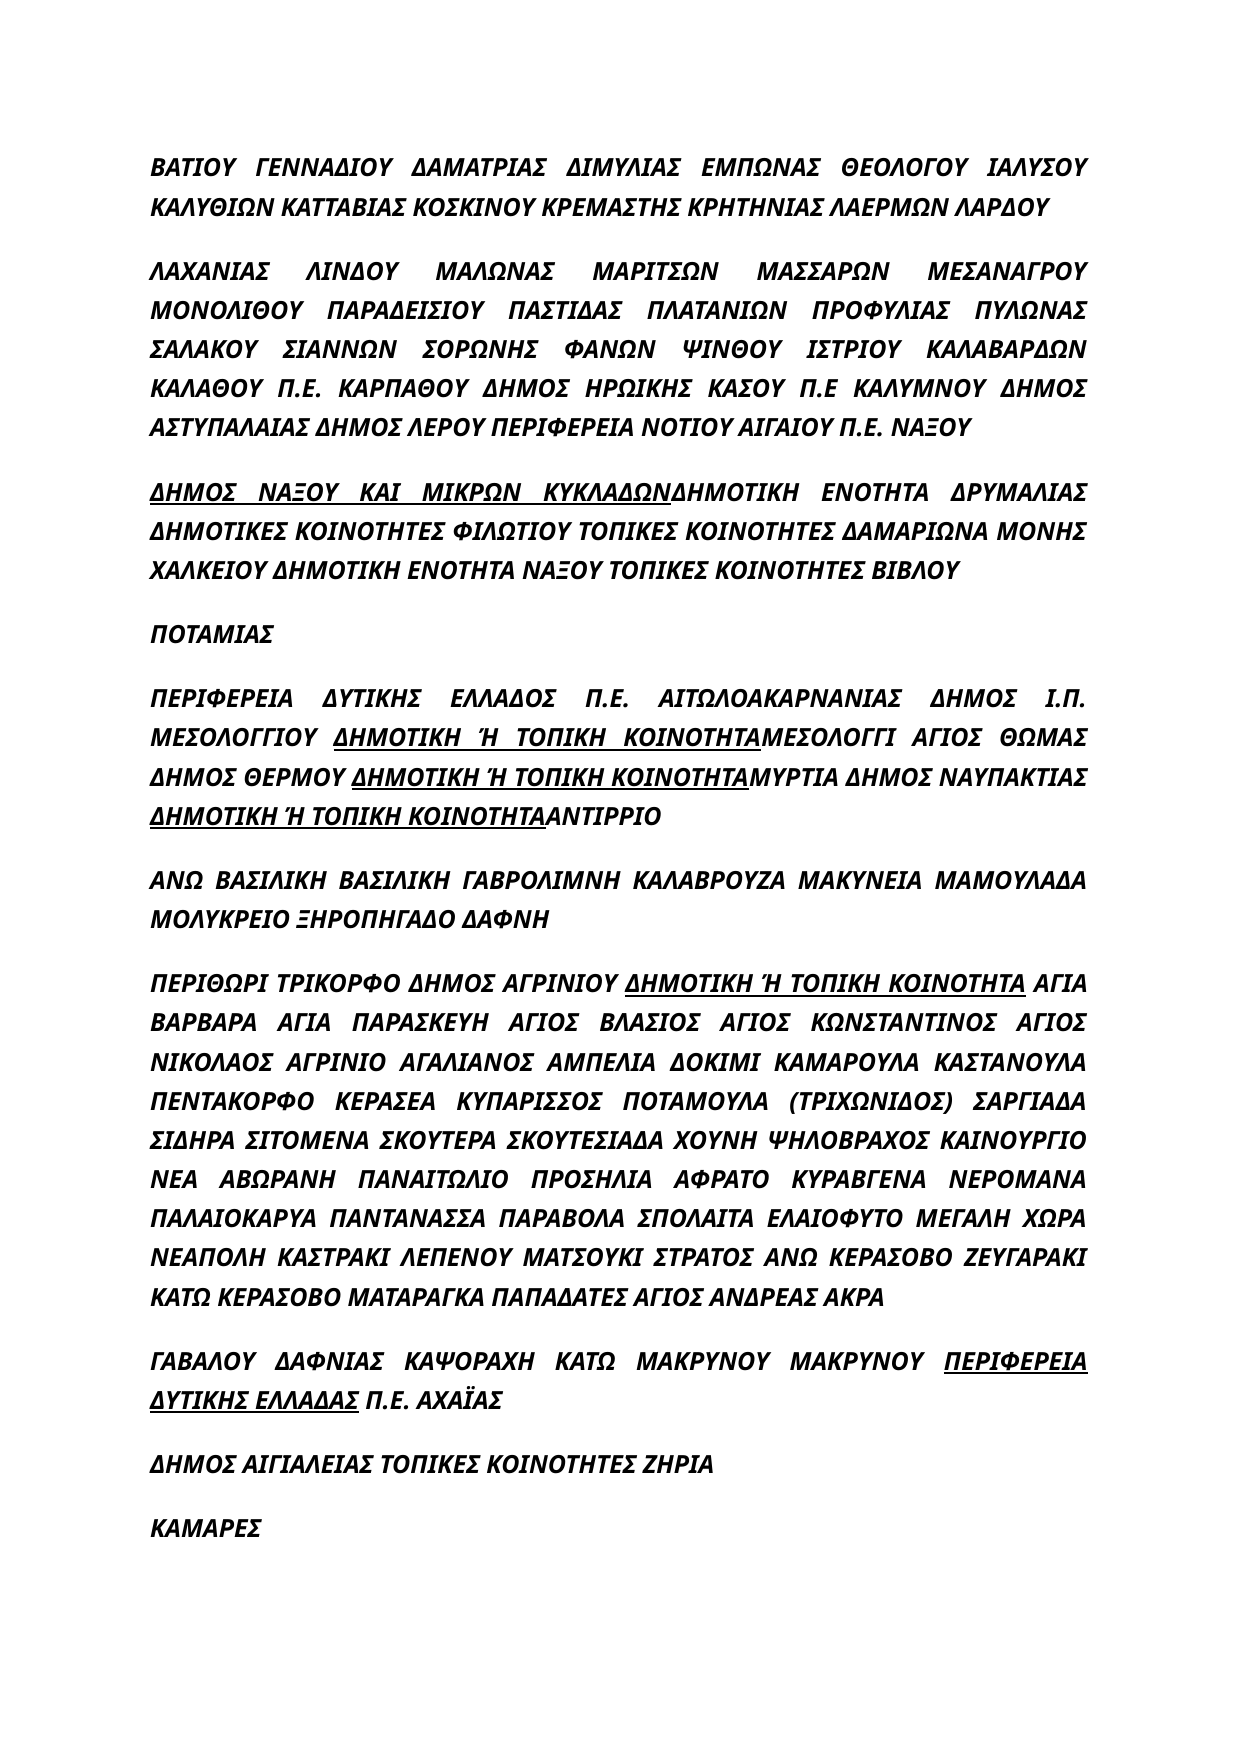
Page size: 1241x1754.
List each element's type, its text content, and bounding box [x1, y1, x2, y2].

text ΓΑΒΑΛΟΥ ΔΑΦΝΙΑΣ ΚΑΨΟΡΑΧΗ ΚΑΤΩ ΜΑΚΡΥΝΟΥ ΜΑΚΡΥΝΟΥ ΠΕΡΙΦΕΡΕΙΑ ΔΥΤΙΚΗΣ ΕΛΛΑΔΑΣ Π.Ε. ΑΧΑΪΑΣ [150, 1343, 1090, 1417]
text ΠΕΡΙΘΩΡΙ ΤΡΙΚΟΡΦΟ ΔΗΜΟΣ ΑΓΡΙΝΙΟΥ ΔΗΜΟΤΙΚΗ Ή ΤΟΠΙΚΗ ΚΟΙΝΟΤΗΤΑ ΑΓΙΑ ΒΑΡΒΑΡΑ ΑΓΙΑ ΠΑΡΑΣΚΕΥΗ ΑΓΙΟΣ ΒΛΑΣΙΟΣ ΑΓΙΟΣ ΚΩΝΣΤΑΝΤΙΝΟΣ ΑΓΙΟΣ ΝΙΚΟΛΑΟΣ ΑΓΡΙΝΙΟ ΑΓΑΛΙΑΝΟΣ ΑΜΠΕΛΙΑ ΔΟΚΙΜΙ ΚΑΜΑΡΟΥΛΑ ΚΑΣΤΑΝΟΥΛΑ ΠΕΝΤΑΚΟΡΦΟ ΚΕΡΑΣΕΑ ΚΥΠΑΡΙΣΣΟΣ ΠΟΤΑΜΟΥΛΑ (ΤΡΙΧΩΝΙΔΟΣ) ΣΑΡΓΙΑΔΑ ΣΙΔΗΡΑ ΣΙΤΟΜΕΝΑ ΣΚΟΥΤΕΡΑ ΣΚΟΥΤΕΣΙΑΔΑ ΧΟΥΝΗ ΨΗΛΟΒΡΑΧΟΣ ΚΑΙΝΟΥΡΓΙΟ ΝΕΑ ΑΒΩΡΑΝΗ ΠΑΝΑΙΤΩΛΙΟ ΠΡΟΣΗΛΙΑ ΑΦΡΑΤΟ ΚΥΡΑΒΓΕΝΑ ΝΕΡΟΜΑΝΑ ΠΑΛΑΙΟΚΑΡΥΑ ΠΑΝΤΑΝΑΣΣΑ ΠΑΡΑΒΟΛΑ ΣΠΟΛΑΙΤΑ ΕΛΑΙΟΦΥΤΟ ΜΕΓΑΛΗ ΧΩΡΑ ΝΕΑΠΟΛΗ ΚΑΣΤΡΑΚΙ ΛΕΠΕΝΟΥ ΜΑΤΣΟΥΚΙ ΣΤΡΑΤΟΣ ΑΝΩ ΚΕΡΑΣΟΒΟ ΖΕΥΓΑΡΑΚΙ ΚΑΤΩ ΚΕΡΑΣΟΒΟ ΜΑΤΑΡΑΓΚΑ ΠΑΠΑΔΑΤΕΣ ΑΓΙΟΣ ΑΝΔΡΕΑΣ ΑΚΡΑ [150, 966, 1090, 1313]
text ΠΟΤΑΜΙΑΣ [150, 617, 1090, 651]
text ΔΗΜΟΣ ΝΑΞΟΥ ΚΑΙ ΜΙΚΡΩΝ ΚΥΚΛΑΔΩΝΔΗΜΟΤΙΚΗ ΕΝΟΤΗΤΑ ΔΡΥΜΑΛΙΑΣ ΔΗΜΟΤΙΚΕΣ ΚΟΙΝΟΤΗΤΕΣ ΦΙΛΩΤΙΟΥ ΤΟΠΙΚΕΣ ΚΟΙΝΟΤΗΤΕΣ ΔΑΜΑΡΙΩΝΑ ΜΟΝΗΣ ΧΑΛΚΕΙΟΥ ΔΗΜΟΤΙΚΗ ΕΝΟΤΗΤΑ ΝΑΞΟΥ ΤΟΠΙΚΕΣ ΚΟΙΝΟΤΗΤΕΣ ΒΙΒΛΟΥ [150, 474, 1090, 587]
text ΠΕΡΙΦΕΡΕΙΑ ΔΥΤΙΚΗΣ ΕΛΛΑΔΟΣ Π.Ε. ΑΙΤΩΛΟΑΚΑΡΝΑΝΙΑΣ ΔΗΜΟΣ Ι.Π. ΜΕΣΟΛΟΓΓΙΟΥ ΔΗΜΟΤΙΚΗ Ή ΤΟΠΙΚΗ ΚΟΙΝΟΤΗΤΑΜΕΣΟΛΟΓΓΙ ΑΓΙΟΣ ΘΩΜΑΣ ΔΗΜΟΣ ΘΕΡΜΟΥ ΔΗΜΟΤΙΚΗ Ή ΤΟΠΙΚΗ ΚΟΙΝΟΤΗΤΑΜΥΡΤΙΑ ΔΗΜΟΣ ΝΑΥΠΑΚΤΙΑΣ ΔΗΜΟΤΙΚΗ Ή ΤΟΠΙΚΗ ΚΟΙΝΟΤΗΤΑΑΝΤΙΡΡΙΟ [150, 681, 1090, 832]
text ΚΑΜΑΡΕΣ [150, 1511, 1090, 1545]
text ΒΑΤΙΟΥ ΓΕΝΝΑΔΙΟΥ ΔΑΜΑΤΡΙΑΣ ΔΙΜΥΛΙΑΣ ΕΜΠΩΝΑΣ ΘΕΟΛΟΓΟΥ ΙΑΛΥΣΟΥ ΚΑΛΥΘΙΩΝ ΚΑΤΤΑΒΙΑΣ ΚΟΣΚΙΝΟΥ ΚΡΕΜΑΣΤΗΣ ΚΡΗΤΗΝΙΑΣ ΛΑΕΡΜΩΝ ΛΑΡΔΟΥ [150, 150, 1090, 223]
text ΑΝΩ ΒΑΣΙΛΙΚΗ ΒΑΣΙΛΙΚΗ ΓΑΒΡΟΛΙΜΝΗ ΚΑΛΑΒΡΟΥΖΑ ΜΑΚΥΝΕΙΑ ΜΑΜΟΥΛΑΔΑ ΜΟΛΥΚΡΕΙΟ ΞΗΡΟΠΗΓΑΔΟ ΔΑΦΝΗ [150, 862, 1090, 936]
text ΛΑΧΑΝΙΑΣ ΛΙΝΔΟΥ ΜΑΛΩΝΑΣ ΜΑΡΙΤΣΩΝ ΜΑΣΣΑΡΩΝ ΜΕΣΑΝΑΓΡΟΥ ΜΟΝΟΛΙΘΟΥ ΠΑΡΑΔΕΙΣΙΟΥ ΠΑΣΤΙΔΑΣ ΠΛΑΤΑΝΙΩΝ ΠΡΟΦΥΛΙΑΣ ΠΥΛΩΝΑΣ ΣΑΛΑΚΟΥ ΣΙΑΝΝΩΝ ΣΟΡΩΝΗΣ ΦΑΝΩΝ ΨΙΝΘΟΥ ΙΣΤΡΙΟΥ ΚΑΛΑΒΑΡΔΩΝ ΚΑΛΑΘΟΥ Π.Ε. ΚΑΡΠΑΘΟΥ ΔΗΜΟΣ ΗΡΩΙΚΗΣ ΚΑΣΟΥ Π.Ε ΚΑΛΥΜΝΟΥ ΔΗΜΟΣ ΑΣΤΥΠΑΛΑΙΑΣ ΔΗΜΟΣ ΛΕΡΟΥ ΠΕΡΙΦΕΡΕΙΑ ΝΟΤΙΟΥ ΑΙΓΑΙΟΥ Π.Ε. ΝΑΞΟΥ [150, 253, 1090, 444]
text ΔΗΜΟΣ ΑΙΓΙΑΛΕΙΑΣ ΤΟΠΙΚΕΣ ΚΟΙΝΟΤΗΤΕΣ ΖΗΡΙΑ [150, 1447, 1090, 1481]
